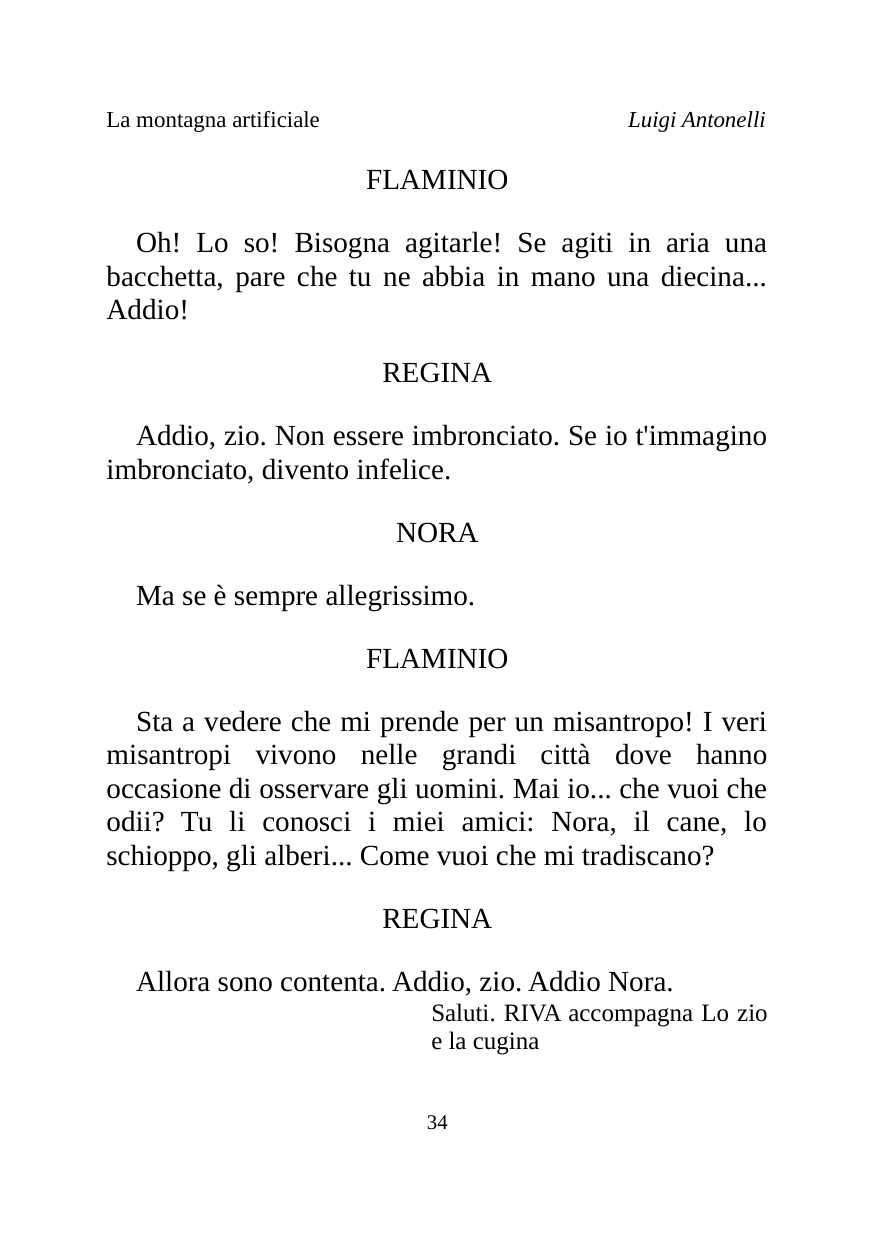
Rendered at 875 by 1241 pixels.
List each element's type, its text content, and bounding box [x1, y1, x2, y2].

text Sta a vedere che mi prende per un misantropo! I veri misantropi vivono nelle grandi città dove hanno occasione di osservare gli uomini. Mai io... che vuoi che odii? Tu li conosci i miei amici: Nora, il cane, lo schioppo, gli alberi... Come vuoi che mi tradiscano? [106, 704, 768, 872]
text FLAMINIO [106, 641, 768, 674]
text Saluti. RIVA accompagna Lo zio e la cugina [431, 998, 768, 1055]
text Allora sono contenta. Addio, zio. Addio Nora. [106, 964, 768, 998]
text REGINA [106, 901, 768, 934]
text FLAMINIO [106, 162, 768, 196]
text REGINA [106, 355, 768, 389]
text NORA [106, 515, 768, 548]
text Ma se è sempre allegrissimo. [106, 578, 768, 611]
text Oh! Lo so! Bisogna agitarle! Se agiti in aria una bacchetta, pare che tu ne abbia in mano una diecina... Addio! [106, 225, 768, 326]
text Addio, zio. Non essere imbronciato. Se io t'immagino imbronciato, divento infelice. [106, 418, 768, 485]
